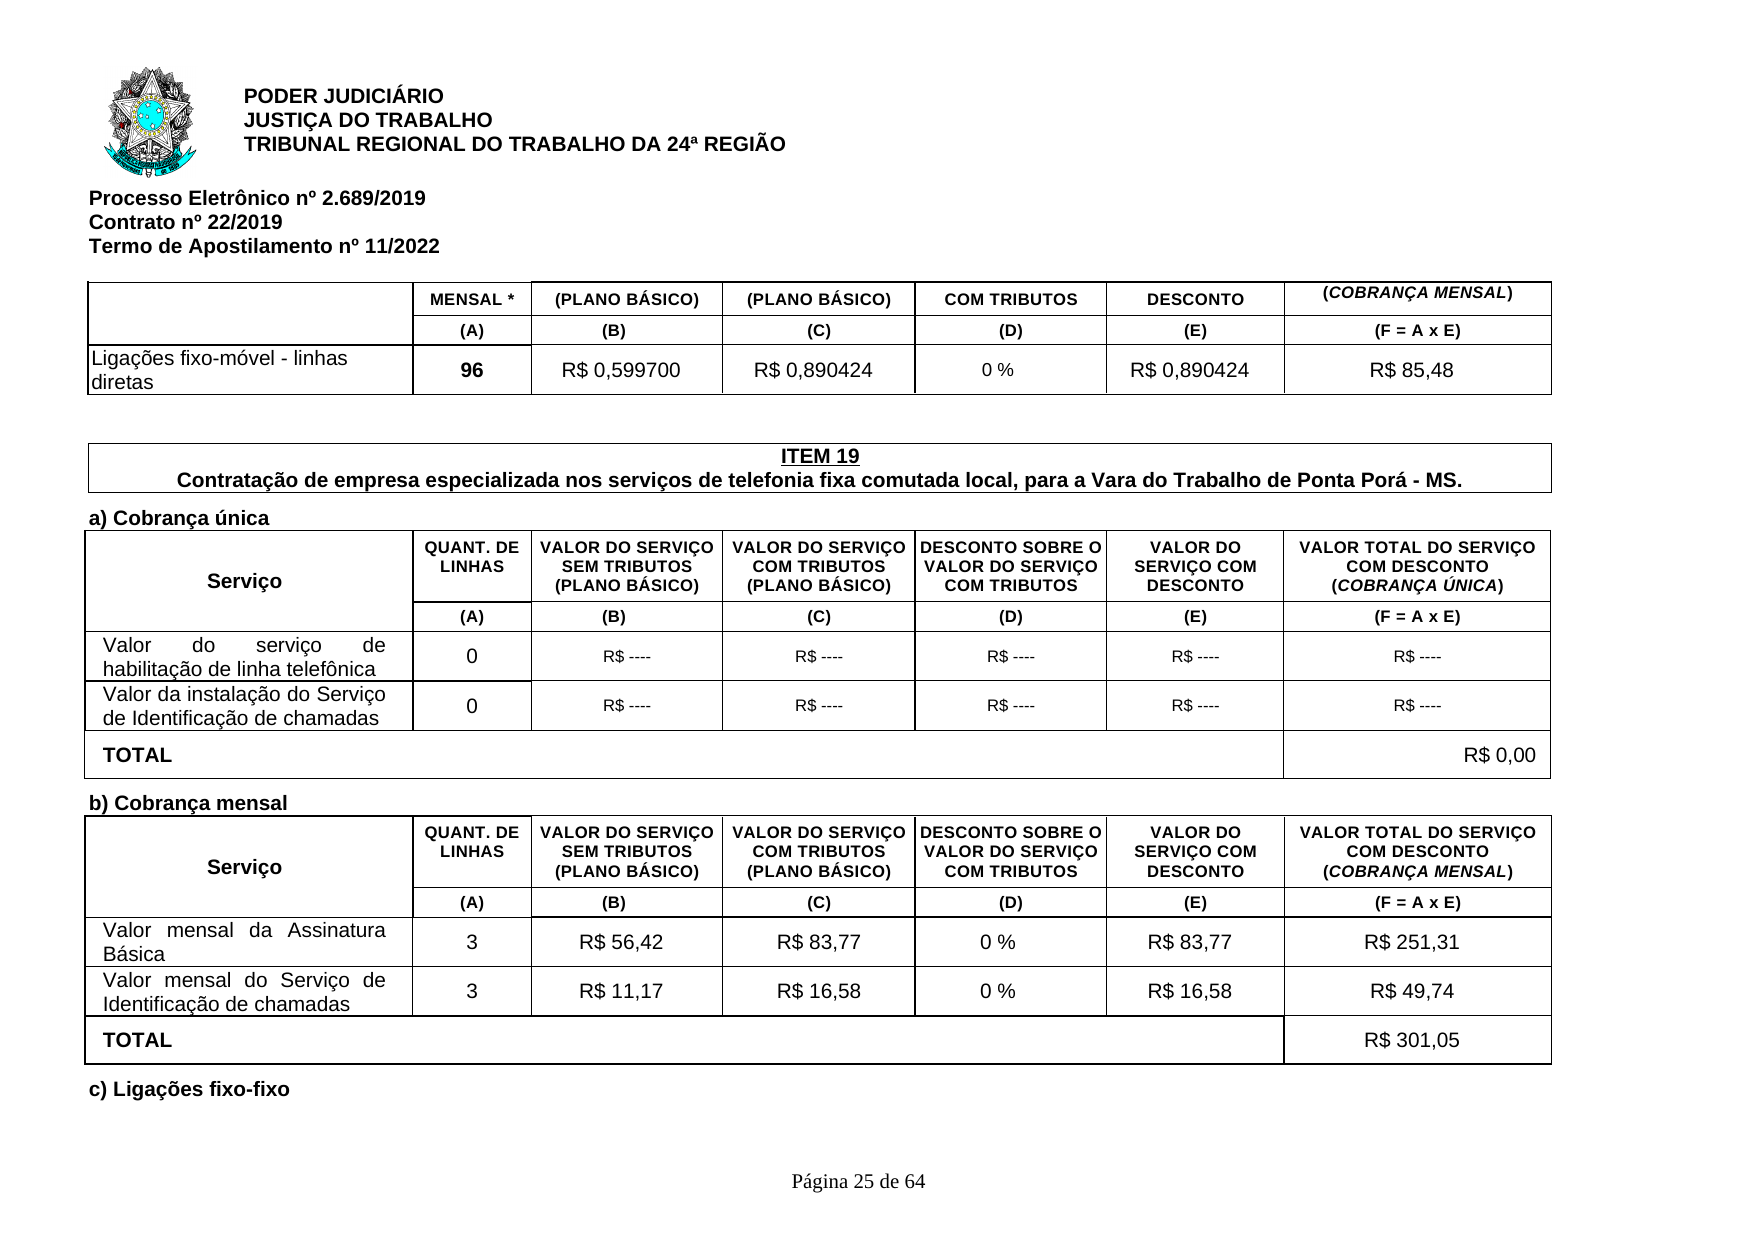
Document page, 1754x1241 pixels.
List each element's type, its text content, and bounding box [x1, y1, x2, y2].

table_header ITEM 19 Contratação de empresa especializada nos serviços de telefonia fixa comutada local, para a Vara do Trabalho de Ponta Porá - MS. [89, 444, 1551, 492]
table_cell (A) [414, 888, 531, 916]
table_cell TOTAL [85, 731, 1283, 778]
table_header VALOR DO SERVIÇO COM DESCONTO [1107, 531, 1283, 601]
table_cell R$ ---- [1107, 681, 1283, 730]
table_cell 3 [413, 918, 531, 966]
table_cell R$ ---- [532, 681, 722, 730]
table_cell (F = A x E) [1284, 602, 1550, 631]
table_cell R$ 0,890424 [723, 345, 915, 394]
table_cell 96 [414, 346, 531, 394]
text a) Cobrança única [89, 506, 1754, 530]
table_cell Valor mensal da Assinatura Básica [86, 918, 412, 966]
table_header VALOR DO SERVIÇO COM DESCONTO [1107, 816, 1284, 887]
table_cell R$ ---- [723, 681, 914, 730]
table_header VALOR TOTAL DO SERVIÇO COM DESCONTO (COBRANÇA MENSAL) [1285, 816, 1551, 887]
table_header VALOR DO SERVIÇO SEM TRIBUTOS (PLANO BÁSICO) [532, 531, 722, 601]
table_cell TOTAL [86, 1017, 1283, 1063]
table_header DESCONTO SOBRE O VALOR DO SERVIÇO COM TRIBUTOS [916, 816, 1106, 887]
table_cell R$ ---- [1107, 632, 1283, 680]
table_cell R$ 0,599700 [532, 345, 723, 394]
table_cell (D) [916, 602, 1106, 631]
table_header QUANT. DE LINHAS [414, 817, 531, 887]
table_cell R$ 85,48 [1284, 345, 1551, 394]
table_cell 0 % [915, 345, 1107, 394]
table_cell R$ 56,42 [532, 918, 722, 966]
text c) Ligações fixo-fixo [89, 1077, 1754, 1101]
table_header (COBRANÇA MENSAL) [1285, 283, 1551, 315]
table_cell 0 % [916, 918, 1106, 966]
table_header (PLANO BÁSICO) [723, 283, 914, 315]
table_cell 3 [413, 967, 531, 1015]
table_cell (A) [414, 316, 531, 344]
table_cell R$ 0,00 [1284, 731, 1550, 778]
table_cell (E) [1107, 602, 1283, 631]
table_cell R$ 49,74 [1285, 967, 1551, 1015]
table_cell R$ ---- [1284, 632, 1550, 680]
table_cell 0 % [916, 967, 1106, 1015]
table_cell Valor mensal do Serviço de Identificação de chamadas [86, 967, 412, 1015]
table_cell R$ ---- [532, 632, 722, 680]
table_header DESCONTO SOBRE O VALOR DO SERVIÇO COM TRIBUTOS [916, 531, 1106, 601]
table_header MENSAL * [414, 283, 531, 315]
table_header Serviço [86, 817, 412, 916]
table_cell R$ 83,77 [1107, 918, 1284, 966]
table_cell (F = A x E) [1285, 888, 1551, 916]
table_cell R$ 16,58 [723, 967, 914, 1015]
table_cell R$ 251,31 [1285, 918, 1551, 966]
table_cell R$ ---- [723, 632, 914, 680]
table_header (PLANO BÁSICO) [532, 283, 722, 315]
table_header DESCONTO [1107, 283, 1284, 315]
table_header VALOR DO SERVIÇO SEM TRIBUTOS (PLANO BÁSICO) [532, 816, 722, 887]
table_cell (E) [1107, 316, 1284, 344]
table_cell (C) [723, 888, 914, 916]
table_cell Valor do serviço de habilitação de linha telefônica [86, 632, 412, 680]
table_header COM TRIBUTOS [916, 283, 1106, 315]
table_cell Valor da instalação do Serviço de Identificação de chamadas [86, 682, 412, 730]
table_cell R$ ---- [916, 681, 1106, 730]
table_cell (D) [916, 316, 1106, 344]
table_header VALOR DO SERVIÇO COM TRIBUTOS (PLANO BÁSICO) [723, 816, 915, 887]
table_cell (C) [723, 602, 914, 631]
table_cell R$ 0,890424 [1107, 345, 1284, 394]
text b) Cobrança mensal [89, 791, 1754, 815]
table_cell (B) [532, 888, 722, 916]
table_cell (C) [723, 316, 914, 344]
table_cell R$ 301,05 [1285, 1016, 1551, 1063]
picture [103, 66, 198, 178]
table_cell 0 [414, 632, 531, 680]
table_header Serviço [86, 531, 412, 631]
table_cell (B) [532, 602, 722, 631]
table_header QUANT. DE LINHAS [414, 531, 531, 601]
table_cell R$ 83,77 [723, 918, 914, 966]
table_cell R$ 11,17 [532, 967, 722, 1015]
table_header VALOR DO SERVIÇO COM TRIBUTOS (PLANO BÁSICO) [723, 531, 914, 601]
table_header [89, 283, 412, 344]
table_cell R$ ---- [916, 632, 1106, 680]
table_cell (E) [1107, 888, 1284, 916]
table_cell (F = A x E) [1285, 316, 1551, 344]
table_header VALOR TOTAL DO SERVIÇO COM DESCONTO (COBRANÇA ÚNICA) [1284, 531, 1550, 601]
table_cell Ligações fixo-móvel - linhas diretas [89, 346, 412, 394]
table_cell R$ 16,58 [1107, 967, 1284, 1015]
table_cell (A) [414, 603, 531, 631]
table_cell 0 [414, 682, 531, 730]
table_cell (B) [532, 316, 722, 344]
table_cell R$ ---- [1284, 681, 1550, 730]
table_cell (D) [916, 888, 1106, 916]
